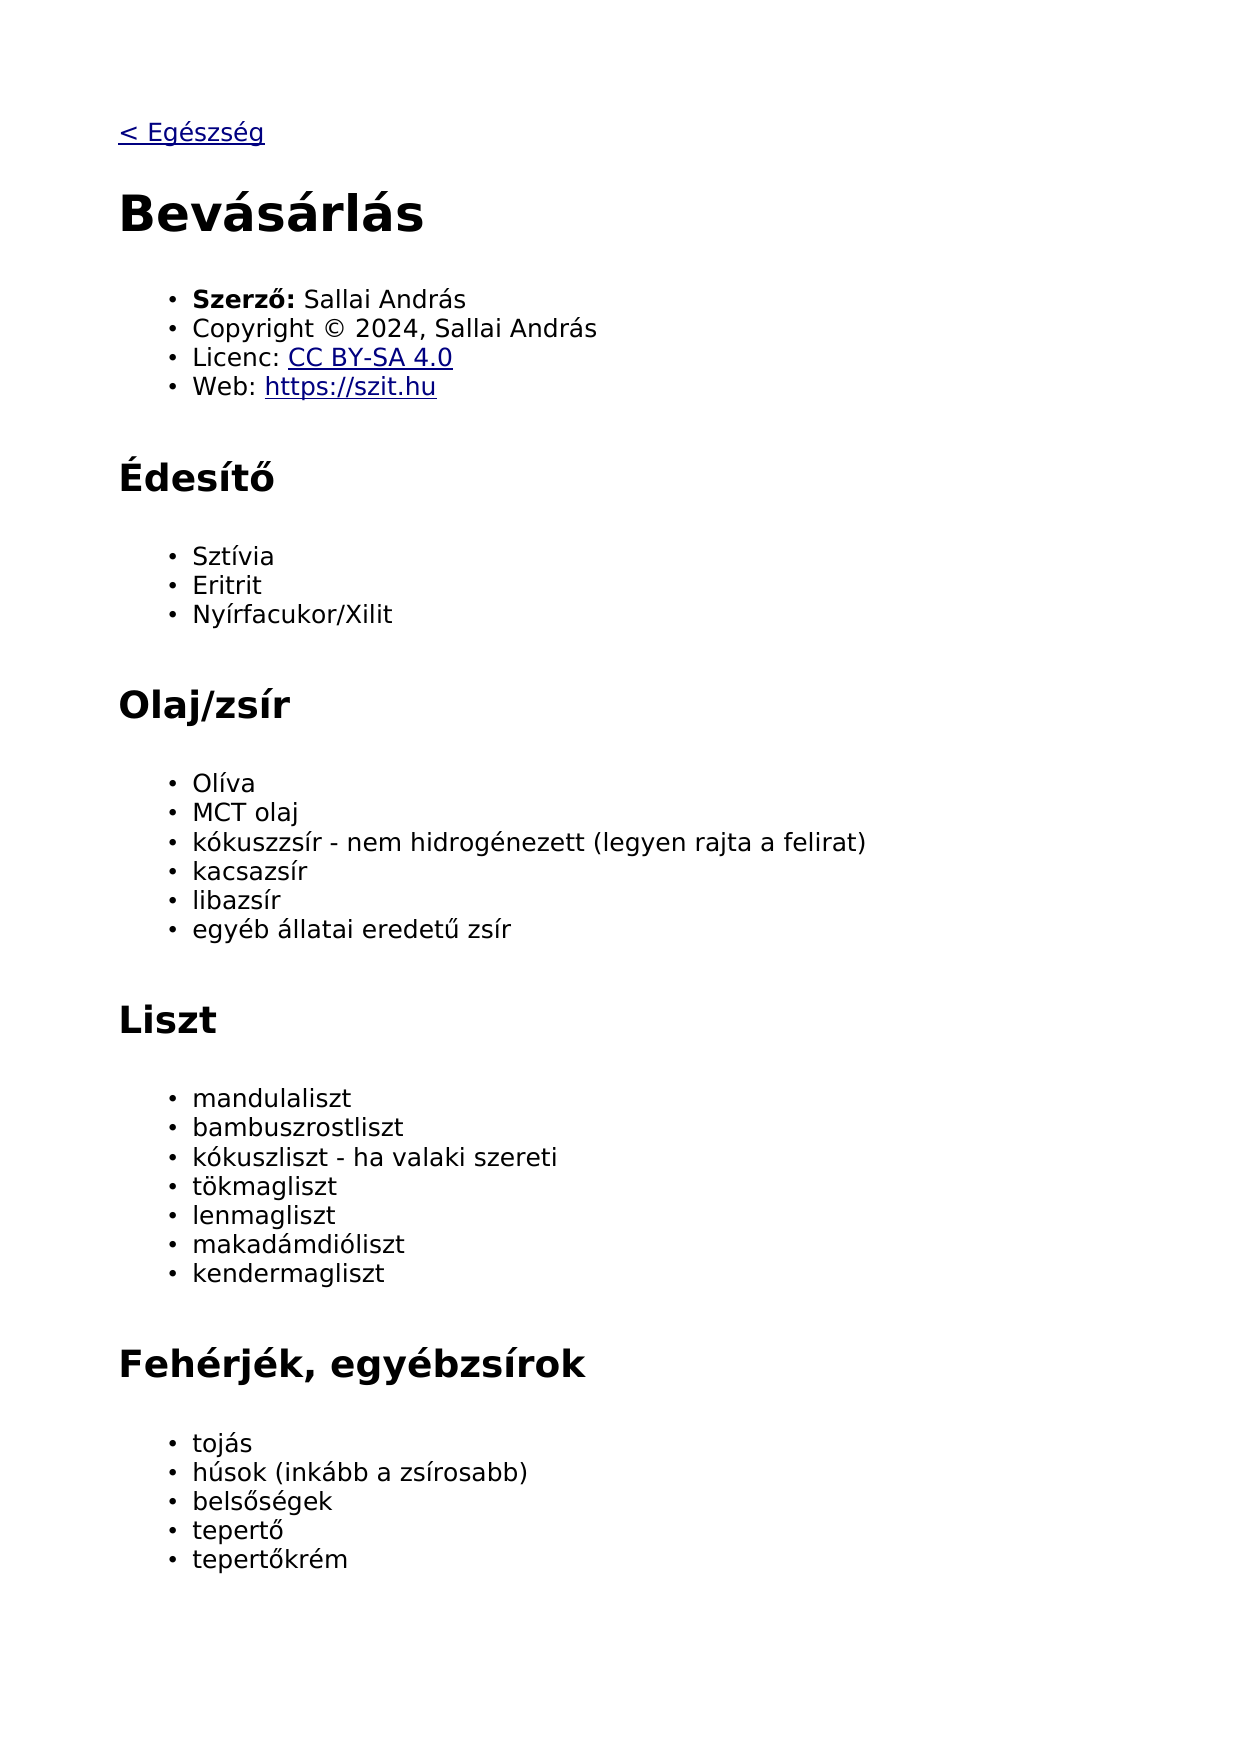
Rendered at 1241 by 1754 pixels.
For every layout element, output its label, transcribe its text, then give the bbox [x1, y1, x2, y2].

subtitle Bevásárlás [118, 185, 1122, 243]
list Licenc: CC BY-SA 4.0 [177, 343, 1122, 372]
subtitle Olaj/zsír [118, 684, 1122, 727]
list tojás [177, 1429, 1122, 1458]
list MCT olaj [177, 798, 1122, 828]
list bambuszrostliszt [177, 1114, 1122, 1143]
list tepertőkrém [177, 1545, 1122, 1574]
list Eritrit [177, 571, 1122, 600]
list kókuszzsír - nem hidrogénezett (legyen rajta a felirat) [177, 828, 1122, 857]
subtitle Fehérjék, egyébzsírok [118, 1343, 1122, 1387]
list makadámdióliszt [177, 1230, 1122, 1259]
list lenmagliszt [177, 1201, 1122, 1230]
list Sztívia [177, 542, 1122, 571]
list Szerző: Sallai András [177, 285, 1122, 314]
list tökmagliszt [177, 1172, 1122, 1201]
list kacsazsír [177, 857, 1122, 886]
text < Egészség [118, 118, 1122, 147]
list tepertő [177, 1516, 1122, 1545]
list mandulaliszt [177, 1084, 1122, 1114]
list belsőségek [177, 1487, 1122, 1516]
list kókuszliszt - ha valaki szereti [177, 1143, 1122, 1172]
subtitle Liszt [118, 999, 1122, 1042]
list húsok (inkább a zsírosabb) [177, 1458, 1122, 1487]
subtitle Édesítő [118, 456, 1122, 500]
list Copyright © 2024, Sallai András [177, 314, 1122, 343]
list libazsír [177, 886, 1122, 915]
list Web: https://szit.hu [177, 372, 1122, 402]
list kendermagliszt [177, 1259, 1122, 1289]
list Nyírfacukor/Xilit [177, 600, 1122, 629]
list Olíva [177, 769, 1122, 798]
list egyéb állatai eredetű zsír [177, 915, 1122, 944]
